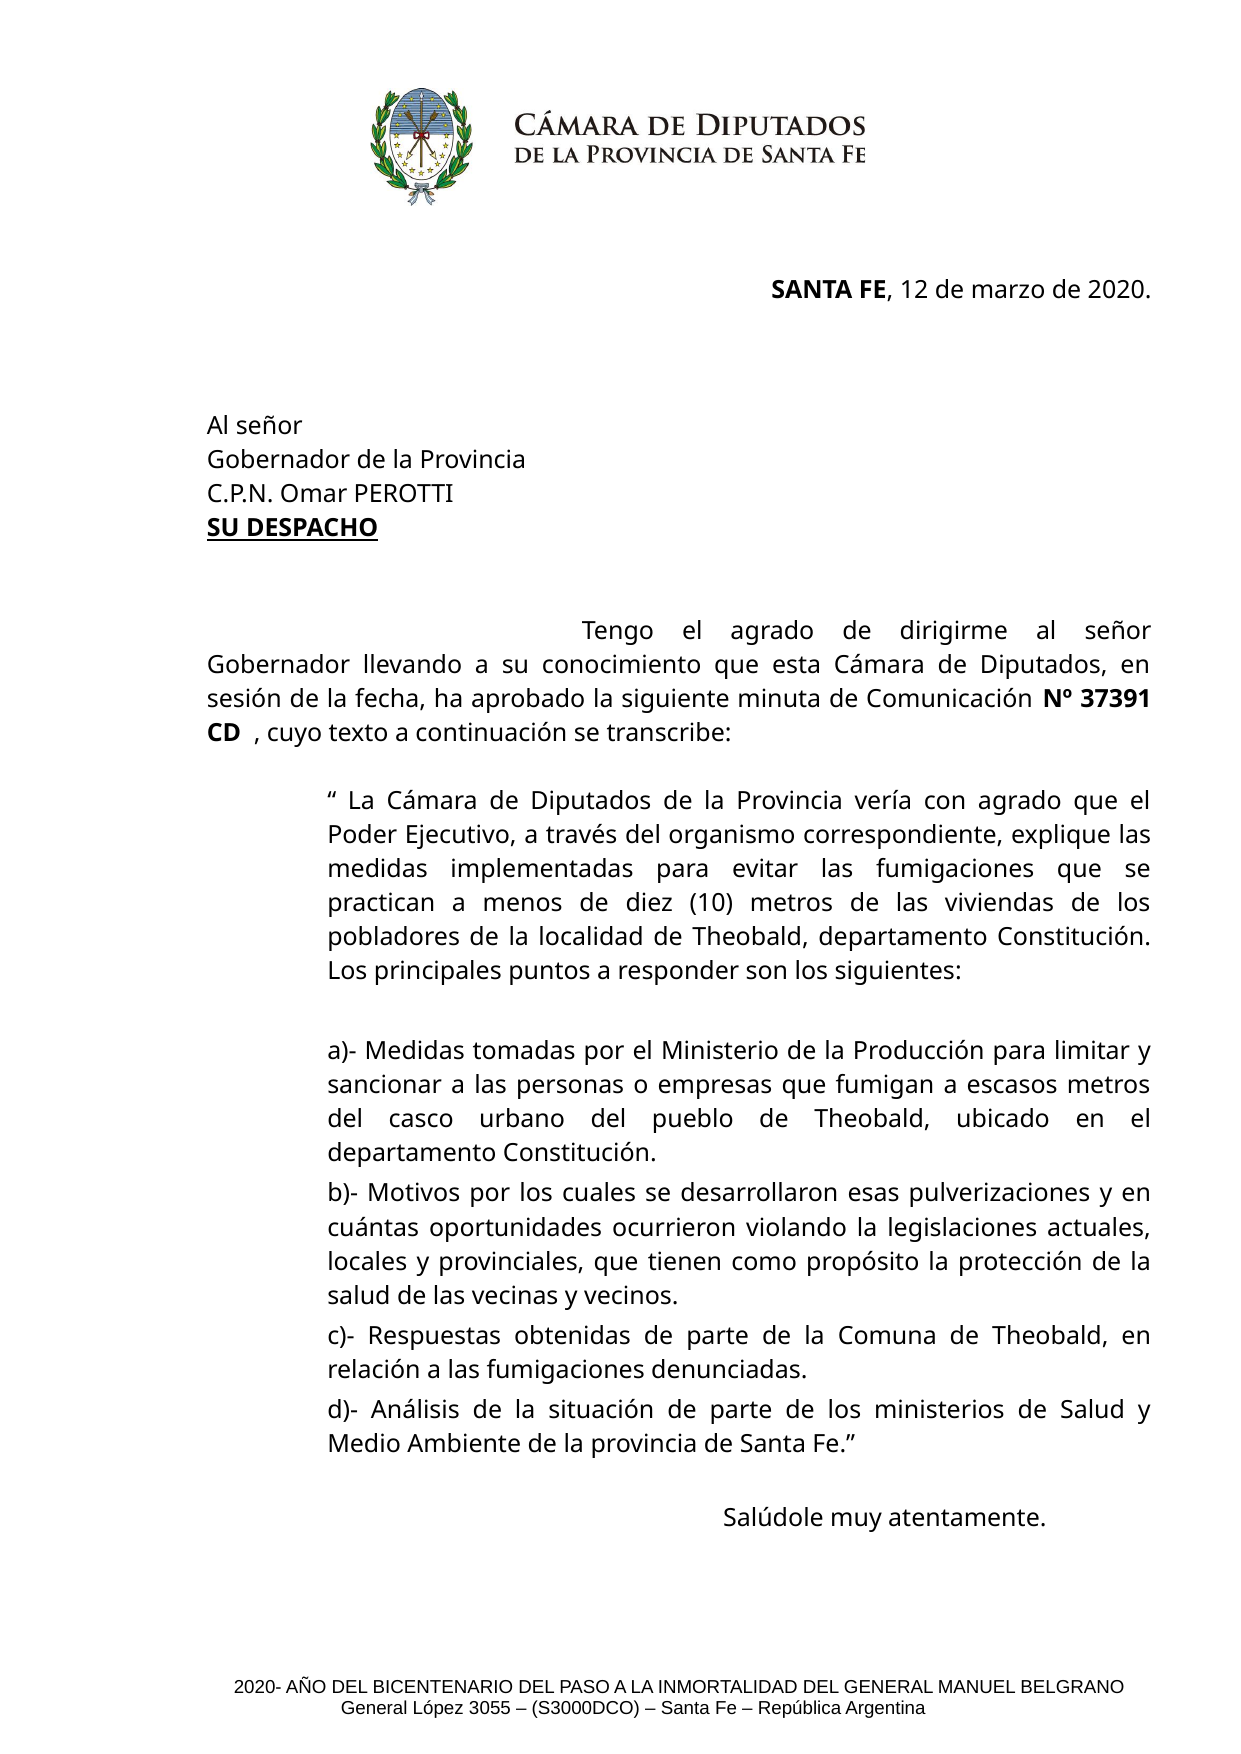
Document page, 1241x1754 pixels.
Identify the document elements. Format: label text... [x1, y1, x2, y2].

text SANTA FE, 12 de marzo de 2020. [207, 272, 1152, 306]
text c)- Respuestas obtenidas de parte de la Comuna de Theobald, en relación a las fumigaciones denunciadas. [327, 1317, 1152, 1385]
text a)- Medidas tomadas por el Ministerio de la Producción para limitar y sancionar a las personas o empresas que fumigan a escasos metros del casco urbano del pueblo de Theobald, ubicado en el departamento Constitución. [327, 1033, 1152, 1169]
text b)- Motivos por los cuales se desarrollaron esas pulverizaciones y en cuántas oportunidades ocurrieron violando la legislaciones actuales, locales y provinciales, que tienen como propósito la protección de la salud de las vecinas y vecinos. [327, 1175, 1152, 1311]
text C.P.N. Omar PEROTTI [207, 476, 1152, 510]
text Gobernador de la Provincia [207, 442, 1152, 476]
picture [370, 88, 866, 210]
text Tengo el agrado de dirigirme al señor Gobernador llevando a su conocimiento que esta Cámara de Diputados, en sesión de la fecha, ha aprobado la siguiente minuta de Comunicación Nº 37391 CD , cuyo texto a continuación se transcribe: [207, 612, 1152, 748]
text Salúdole muy atentamente. [649, 1499, 1152, 1533]
text Al señor [207, 408, 1152, 442]
text “ La Cámara de Diputados de la Provincia vería con agrado que el Poder Ejecutivo, a través del organismo correspondiente, explique las medidas implementadas para evitar las fumigaciones que se practican a menos de diez (10) metros de las viviendas de los pobladores de la localidad de Theobald, departamento Constitución. Los principales puntos a responder son los siguientes: [327, 783, 1152, 987]
text d)- Análisis de la situación de parte de los ministerios de Salud y Medio Ambiente de la provincia de Santa Fe.” [327, 1391, 1152, 1459]
text SU DESPACHO [207, 510, 1152, 544]
